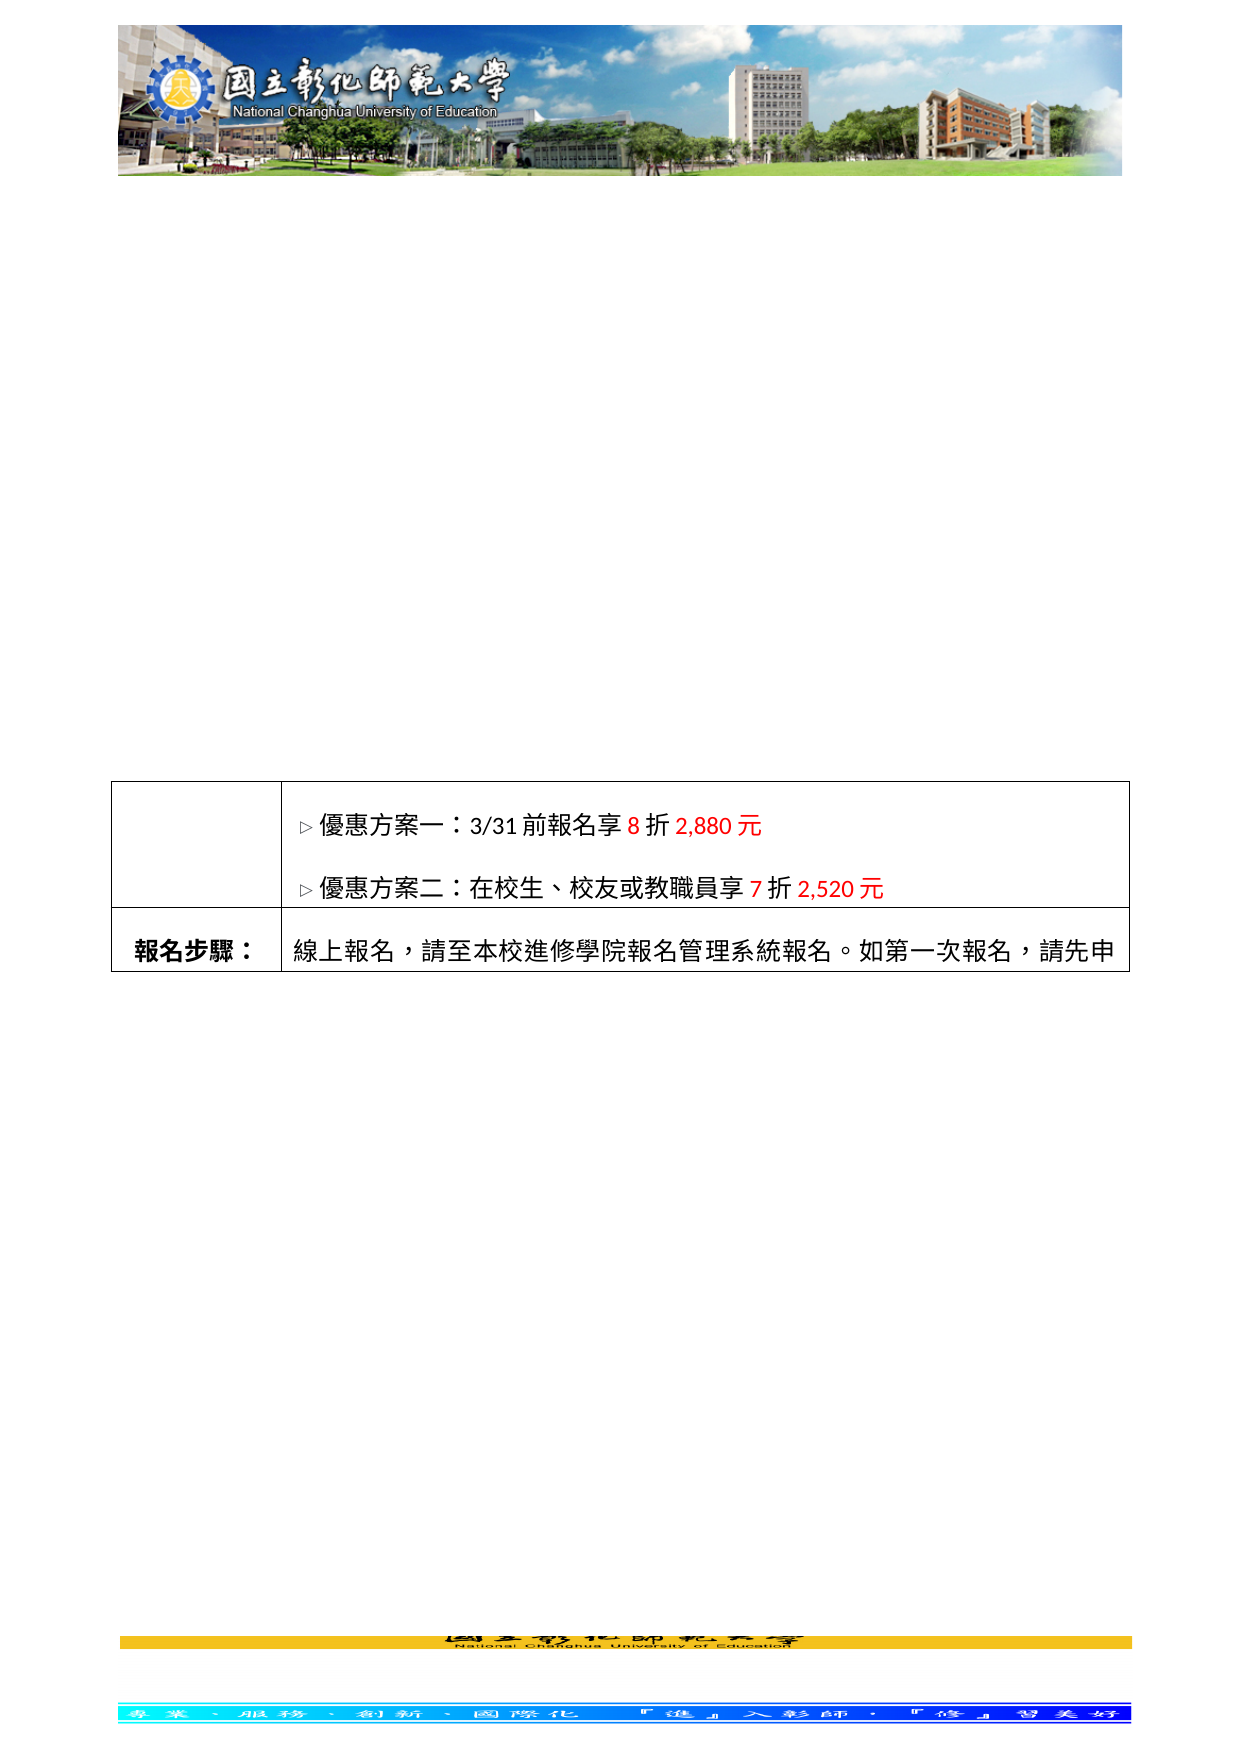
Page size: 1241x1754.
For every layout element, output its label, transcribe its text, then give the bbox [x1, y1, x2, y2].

table_cell ▷優惠方案一：3/31前報名享8折2,880元 ▷優惠方案二：在校生、校友或教職員享7折2,520元 [282, 782, 1129, 907]
table_cell 線上報名，請至本校進修學院報名管理系統報名。如第一次報名，請先申 [282, 908, 1129, 971]
table_cell [112, 782, 281, 907]
table_cell 報名步驟： [112, 908, 281, 971]
